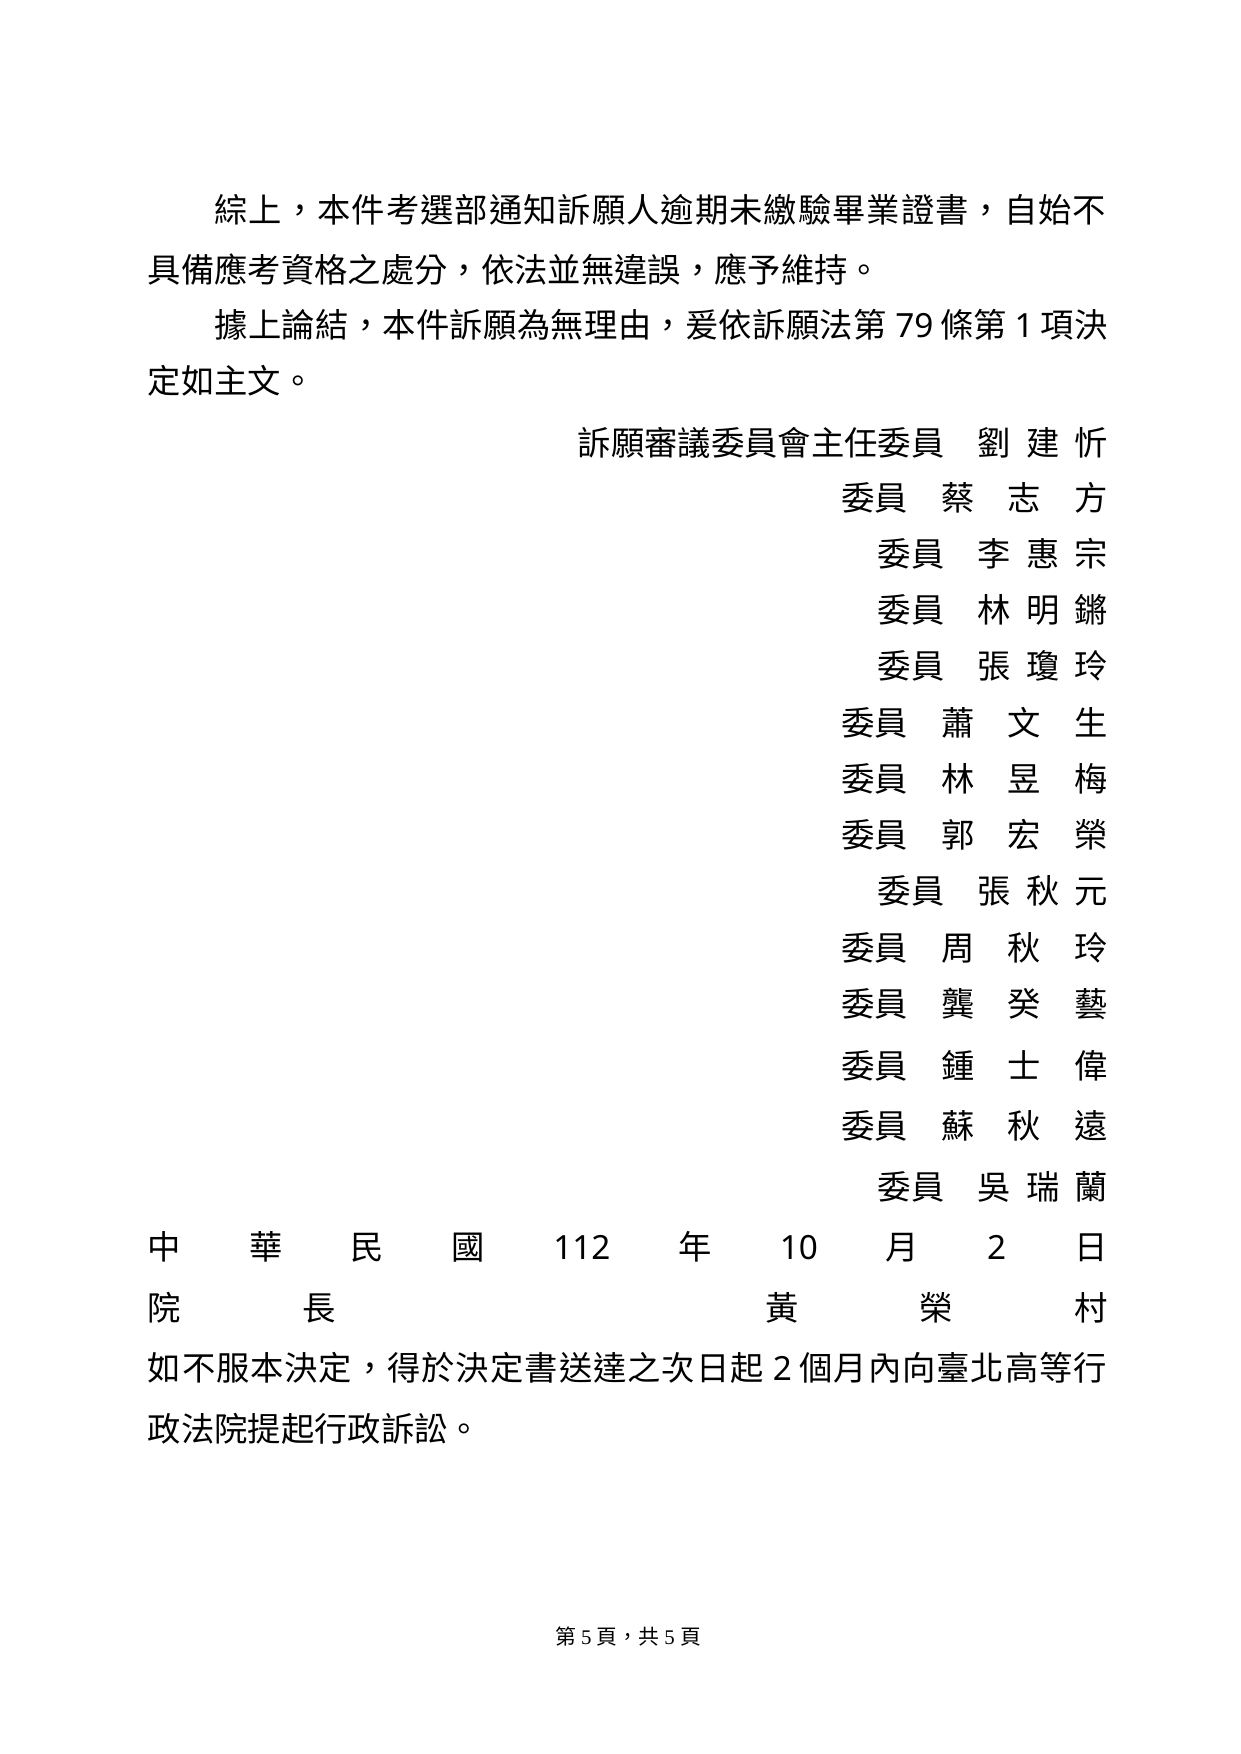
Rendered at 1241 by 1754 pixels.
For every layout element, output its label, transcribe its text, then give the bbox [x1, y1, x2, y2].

text 委員 張 瓊 玲 [148, 636, 1107, 693]
text 委員 李 惠 宗 [148, 524, 1107, 580]
text 委員 蔡 志 方 [148, 468, 1107, 524]
text 委員 吳 瑞 蘭 [148, 1151, 1107, 1211]
text 委員 蘇 秋 遠 [148, 1091, 1107, 1151]
text 如不服本決定，得於決定書送達之次日起2個月內向臺北高等行政法院提起行政訴訟。 [148, 1332, 1107, 1453]
text 訴願審議委員會主任委員 劉 建 忻 [148, 407, 1107, 468]
text 委員 林 昱 梅 [148, 749, 1107, 805]
text 委員 鍾 士 偉 [148, 1030, 1107, 1091]
text 委員 郭 宏 榮 [148, 805, 1107, 861]
text 據上論結，本件訴願為無理由，爰依訴願法第79條第1項決定如主文。 [148, 295, 1107, 407]
text 委員 蕭 文 生 [148, 693, 1107, 749]
text 委員 林 明 鏘 [148, 580, 1107, 636]
text 院長 黃榮村 [148, 1272, 1107, 1332]
text 委員 張 秋 元 [148, 861, 1107, 918]
text 委員 龔 癸 藝 [148, 974, 1107, 1030]
text 中 華 民 國 112 年 10 月 2 日 [148, 1211, 1107, 1272]
text 委員 周 秋 玲 [148, 918, 1107, 974]
text 綜上，本件考選部通知訴願人逾期未繳驗畢業證書，自始不具備應考資格之處分，依法並無違誤，應予維持。 [148, 174, 1107, 295]
